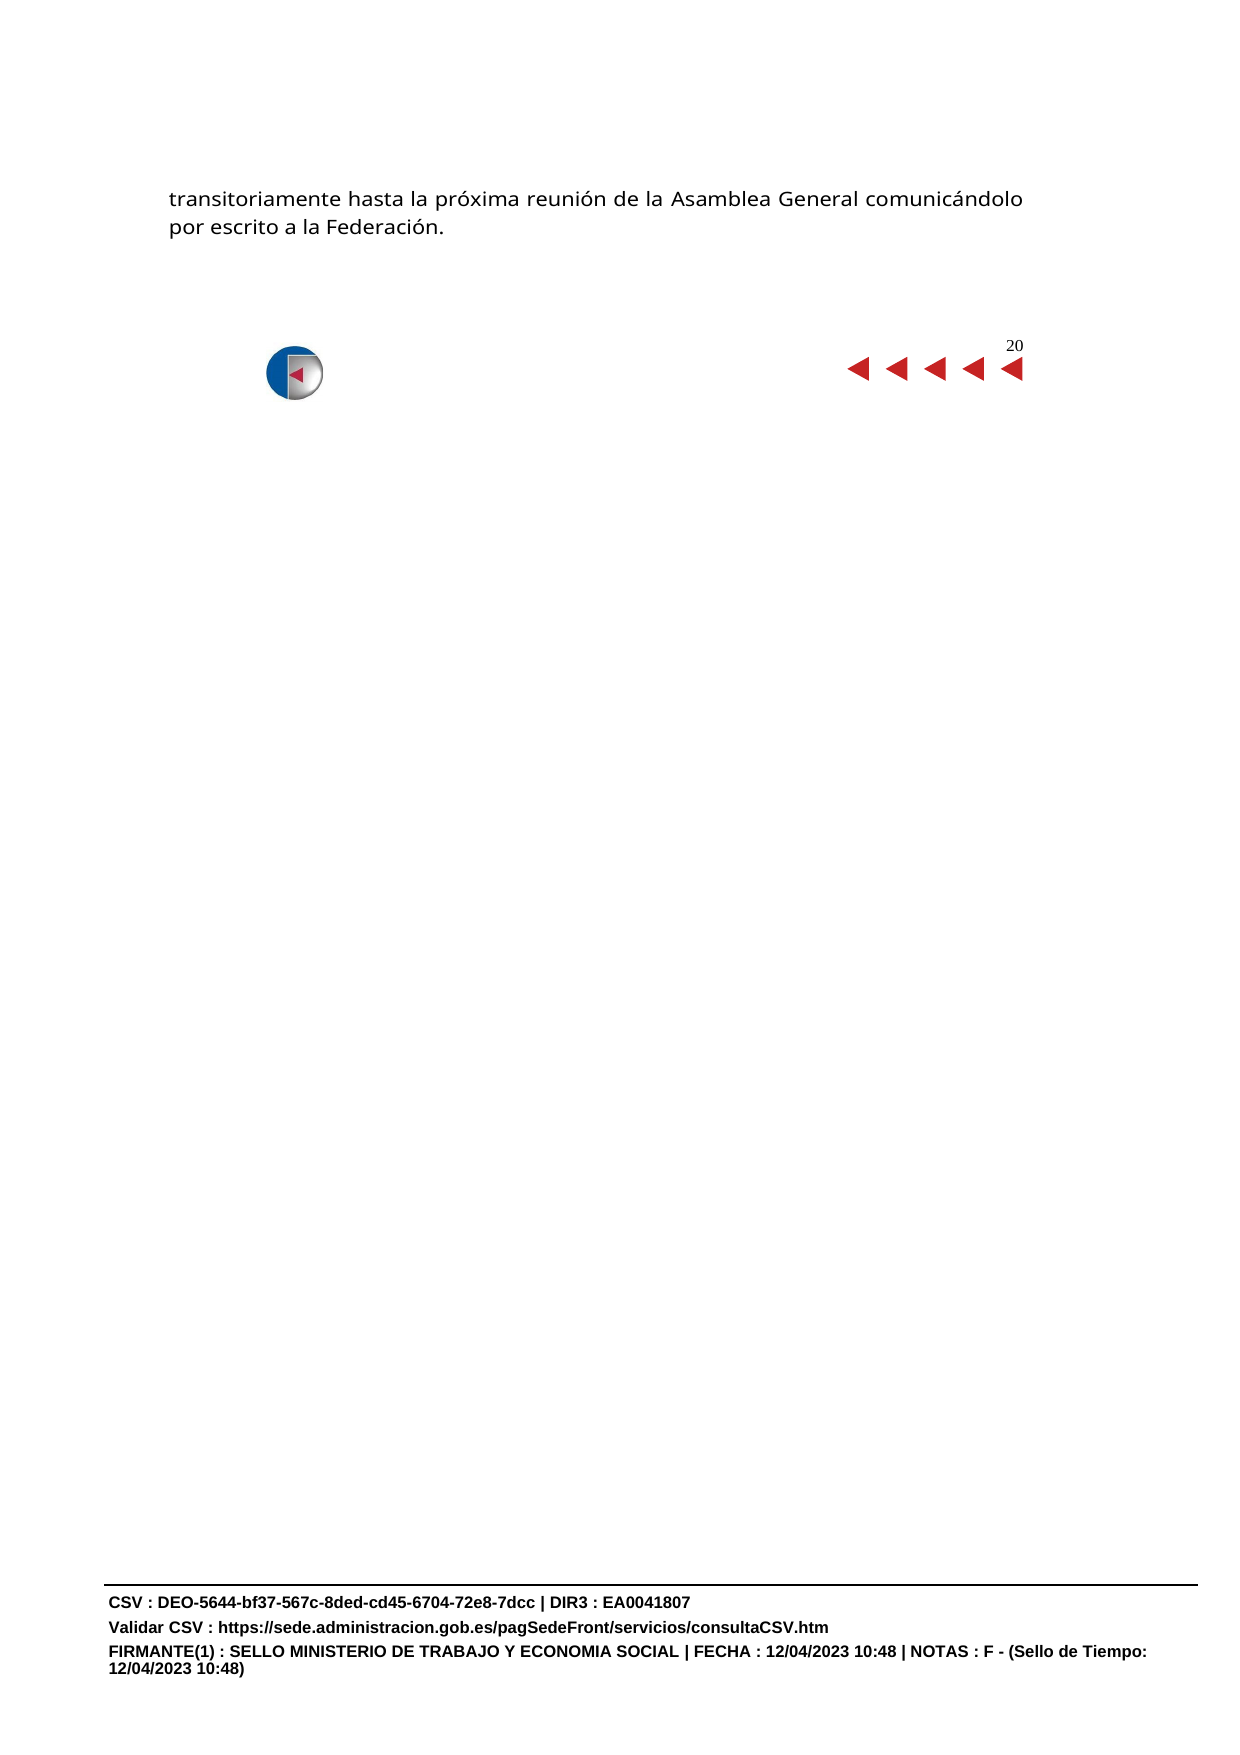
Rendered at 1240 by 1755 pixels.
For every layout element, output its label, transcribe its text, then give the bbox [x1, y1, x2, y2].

text 20 [169, 335, 1023, 354]
list transitoriamente hasta la próxima reunión de la Asamblea General comunicándolo por escrito a la Federación. [169, 186, 1023, 240]
